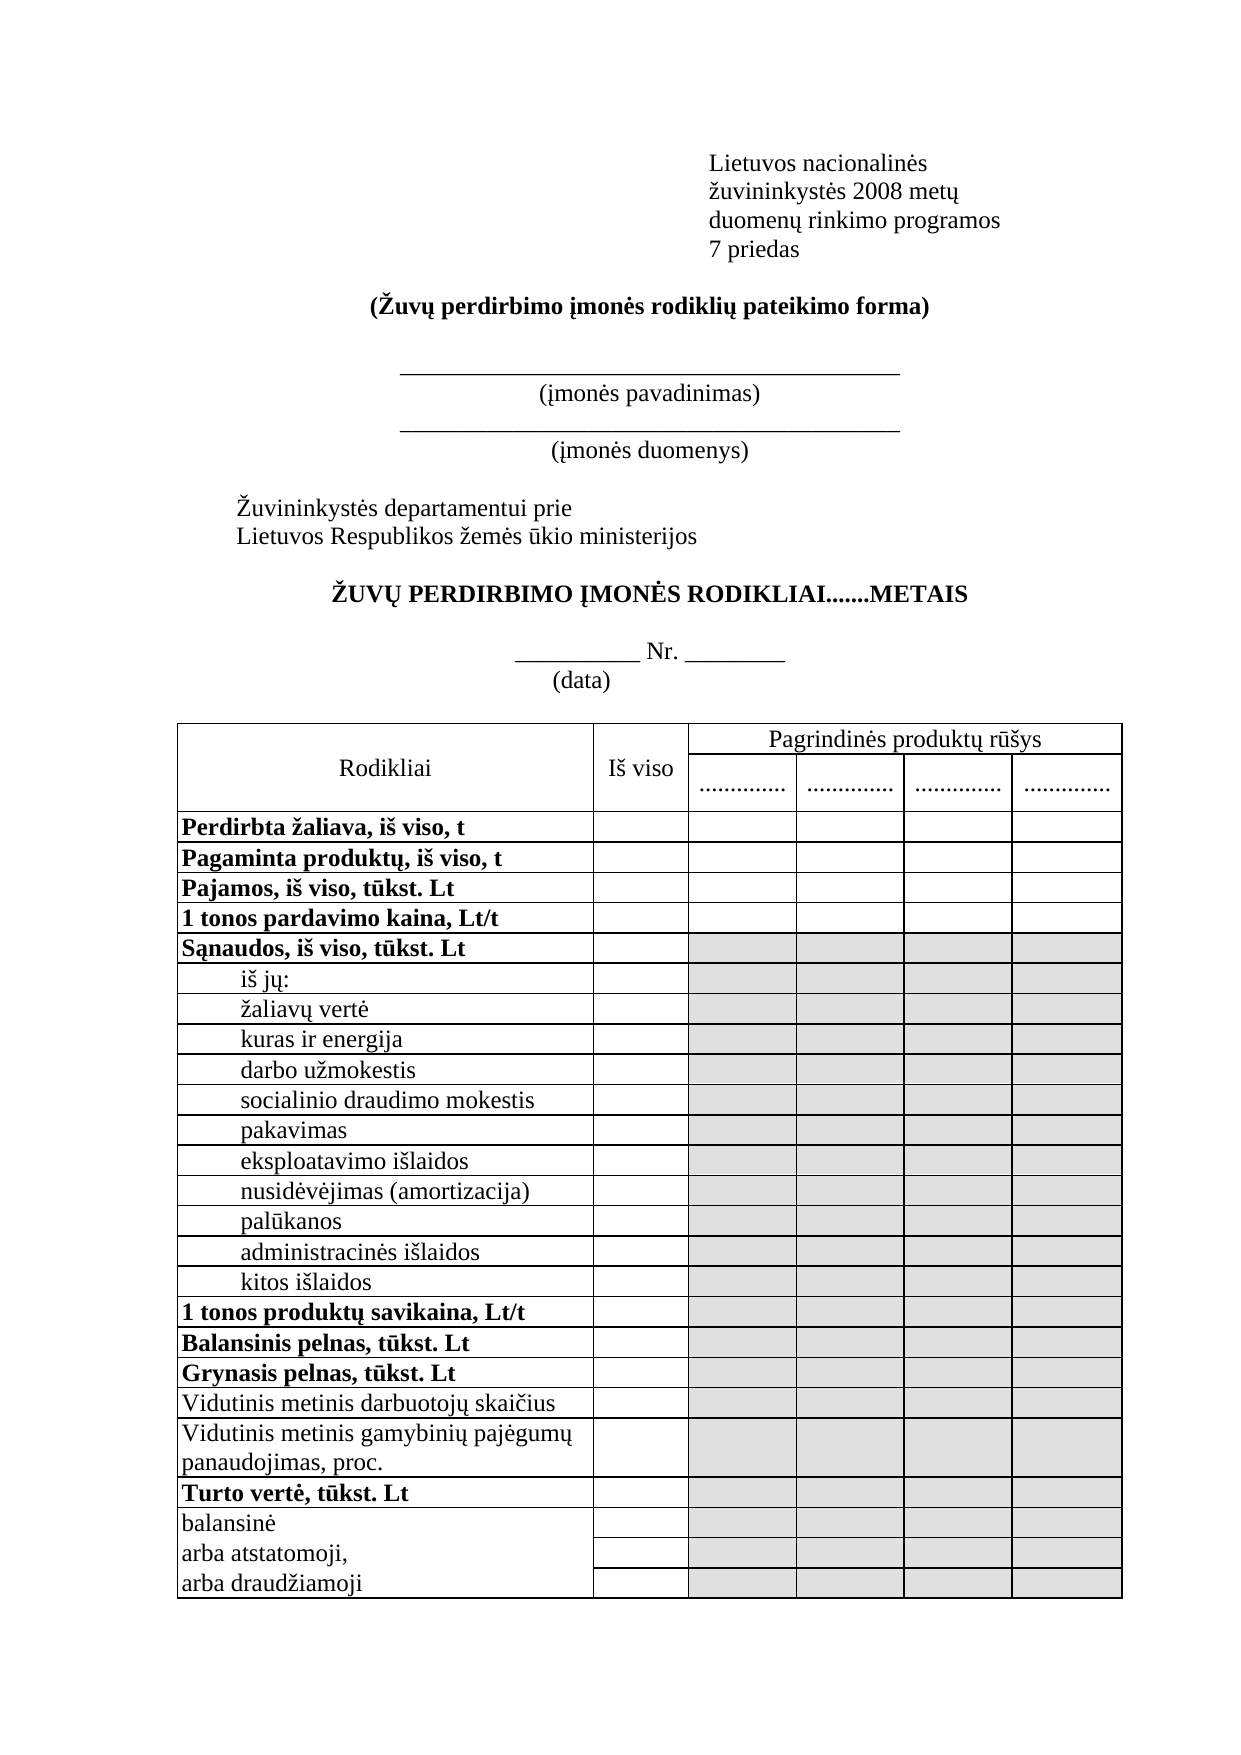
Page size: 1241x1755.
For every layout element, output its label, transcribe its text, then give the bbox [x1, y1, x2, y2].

table_header Iš viso [594, 724, 688, 811]
table_cell žaliavų vertė [178, 994, 593, 1023]
table_cell 1 tonos pardavimo kaina, Lt/t [178, 903, 593, 932]
table_cell [1013, 1328, 1121, 1356]
table_cell [797, 873, 903, 902]
table_cell [689, 1206, 796, 1235]
table_cell [797, 934, 903, 962]
table_cell [594, 1116, 688, 1144]
table_cell darbo užmokestis [178, 1055, 593, 1083]
table_cell [1013, 1055, 1121, 1083]
table_cell [689, 1478, 796, 1506]
table_cell [1013, 1388, 1121, 1417]
table_cell [1013, 1146, 1121, 1174]
table_cell [797, 1419, 903, 1476]
text (Žuvų perdirbimo įmonės rodiklių pateikimo forma) [177, 291, 1122, 320]
text __________ Nr. ________ [177, 636, 1122, 665]
table_cell [905, 1267, 1011, 1296]
table_cell [689, 1025, 796, 1053]
text ________________________________________ [177, 349, 1122, 378]
table_cell administracinės išlaidos [178, 1237, 593, 1265]
table_cell [594, 1267, 688, 1296]
table_cell [689, 964, 796, 993]
table_cell [905, 1297, 1011, 1326]
table_cell Grynasis pelnas, tūkst. Lt [178, 1358, 593, 1387]
table_cell [594, 1358, 688, 1387]
table_cell [689, 1176, 796, 1205]
table_cell [594, 873, 688, 902]
text (data) [177, 665, 1122, 694]
table_cell [905, 1388, 1011, 1417]
table_cell .............. [1013, 755, 1121, 811]
table_cell .............. [689, 755, 796, 811]
table_cell [905, 1538, 1011, 1567]
table_cell [689, 873, 796, 902]
table_cell [797, 1146, 903, 1174]
table_cell [797, 1206, 903, 1235]
table_cell [594, 1176, 688, 1205]
text (įmonės pavadinimas) [177, 378, 1122, 406]
text Lietuvos Respublikos žemės ūkio ministerijos [177, 521, 1122, 550]
table_cell [594, 1328, 688, 1356]
table_cell [905, 1569, 1011, 1597]
table_cell [594, 1146, 688, 1174]
text ŽUVŲ PERDIRBIMO ĮMONĖS RODIKLIAI.......METAIS [177, 579, 1122, 608]
table_cell [689, 1388, 796, 1417]
table_cell [905, 1508, 1011, 1537]
table_cell 1 tonos produktų savikaina, Lt/t [178, 1297, 593, 1326]
table_cell [797, 1538, 903, 1567]
table_cell [797, 812, 903, 841]
table_cell arba draudžiamoji [178, 1567, 593, 1597]
table_cell [905, 1085, 1011, 1114]
table_cell [905, 812, 1011, 841]
table_cell Vidutinis metinis gamybinių pajėgumų panaudojimas, proc. [178, 1419, 593, 1476]
table_cell [797, 1328, 903, 1356]
table_cell [594, 964, 688, 993]
table_cell [594, 1569, 688, 1597]
table_cell [689, 1328, 796, 1356]
table_cell Pagaminta produktų, iš viso, t [178, 843, 593, 871]
table_cell [1013, 1358, 1121, 1387]
table_cell [1013, 903, 1121, 932]
table_cell [797, 1055, 903, 1083]
table_header Pagrindinės produktų rūšys [689, 724, 1121, 753]
table_cell [689, 812, 796, 841]
table_cell Pajamos, iš viso, tūkst. Lt [178, 873, 593, 902]
table_cell [1013, 964, 1121, 993]
table_cell [689, 1508, 796, 1537]
table_cell Balansinis pelnas, tūkst. Lt [178, 1328, 593, 1356]
table_cell [1013, 934, 1121, 962]
text (įmonės duomenys) [177, 435, 1122, 464]
table_cell [1013, 1267, 1121, 1296]
table_cell [905, 964, 1011, 993]
table_cell [905, 1025, 1011, 1053]
table_cell [905, 873, 1011, 902]
table_cell [797, 1478, 903, 1506]
table_cell [594, 1055, 688, 1083]
table_cell [1013, 1419, 1121, 1476]
text Lietuvos nacionalinės [177, 148, 1122, 176]
table_cell [594, 994, 688, 1023]
table_cell [1013, 1237, 1121, 1265]
table_cell pakavimas [178, 1116, 593, 1144]
table_cell [689, 1055, 796, 1083]
table_cell [689, 1146, 796, 1174]
table_cell [594, 1085, 688, 1114]
table_cell [1013, 1176, 1121, 1205]
table_cell [797, 994, 903, 1023]
table_cell [797, 1237, 903, 1265]
table_cell [594, 812, 688, 841]
table_cell [905, 1237, 1011, 1265]
table_cell [1013, 1538, 1121, 1567]
table_cell [905, 1206, 1011, 1235]
table_cell [594, 1297, 688, 1326]
text duomenų rinkimo programos [177, 205, 1122, 234]
table_cell [797, 1388, 903, 1417]
table_cell [594, 1419, 688, 1476]
table_cell [689, 1538, 796, 1567]
table_cell [689, 903, 796, 932]
table_cell [797, 964, 903, 993]
table_cell [797, 1025, 903, 1053]
table_cell [905, 934, 1011, 962]
table_cell [905, 903, 1011, 932]
table_cell [1013, 1085, 1121, 1114]
table_cell [797, 843, 903, 871]
table_cell [797, 903, 903, 932]
table_cell [594, 1206, 688, 1235]
table_cell [689, 1237, 796, 1265]
table_cell [1013, 1478, 1121, 1506]
table_cell [797, 1358, 903, 1387]
table_cell [594, 1388, 688, 1417]
table_cell [905, 1419, 1011, 1476]
table_cell Turto vertė, tūkst. Lt [178, 1478, 593, 1506]
table_cell [689, 1419, 796, 1476]
table_cell arba atstatomoji, [178, 1537, 593, 1567]
table_cell kuras ir energija [178, 1025, 593, 1053]
table_cell [594, 843, 688, 871]
text žuvininkystės 2008 metų [177, 176, 1122, 205]
table_cell [689, 994, 796, 1023]
table_cell [905, 1176, 1011, 1205]
table_cell socialinio draudimo mokestis [178, 1085, 593, 1114]
table_cell [689, 1085, 796, 1114]
table_cell Perdirbta žaliava, iš viso, t [178, 812, 593, 841]
table_cell [905, 1146, 1011, 1174]
table_cell kitos išlaidos [178, 1267, 593, 1296]
table_cell [905, 1055, 1011, 1083]
table_cell eksploatavimo išlaidos [178, 1146, 593, 1174]
table_cell [1013, 1297, 1121, 1326]
table_cell [905, 1328, 1011, 1356]
table_cell [594, 1478, 688, 1506]
table_cell Vidutinis metinis darbuotojų skaičius [178, 1388, 593, 1417]
text 7 priedas [177, 234, 1122, 263]
table_header Rodikliai [178, 724, 593, 811]
table_cell [594, 1025, 688, 1053]
table_cell [1013, 1508, 1121, 1537]
table_cell [689, 843, 796, 871]
table_cell iš jų: [178, 964, 593, 993]
table_cell [594, 903, 688, 932]
table_cell [689, 1116, 796, 1144]
table_cell [797, 1116, 903, 1144]
table_cell [797, 1267, 903, 1296]
text ________________________________________ [177, 406, 1122, 435]
table_cell [797, 1297, 903, 1326]
table_cell [594, 934, 688, 962]
table_cell [594, 1508, 688, 1537]
text Žuvininkystės departamentui prie [177, 493, 1122, 521]
table_cell Sąnaudos, iš viso, tūkst. Lt [178, 934, 593, 962]
table_cell [1013, 812, 1121, 841]
table_cell [905, 994, 1011, 1023]
table_cell [689, 1267, 796, 1296]
table_cell nusidėvėjimas (amortizacija) [178, 1176, 593, 1205]
table_cell .............. [905, 755, 1011, 811]
table_cell [905, 1478, 1011, 1506]
table_cell [1013, 843, 1121, 871]
table_cell [689, 1569, 796, 1597]
table_cell [1013, 1569, 1121, 1597]
table_cell [1013, 1025, 1121, 1053]
table_cell .............. [797, 755, 903, 811]
table_cell [689, 934, 796, 962]
table_cell palūkanos [178, 1206, 593, 1235]
table_cell [1013, 1206, 1121, 1235]
table_cell [905, 1358, 1011, 1387]
table_cell [1013, 994, 1121, 1023]
table_cell [797, 1085, 903, 1114]
table_cell [594, 1237, 688, 1265]
table_cell [797, 1569, 903, 1597]
table_cell [689, 1358, 796, 1387]
table_cell [797, 1508, 903, 1537]
table_cell [905, 1116, 1011, 1144]
table_cell [1013, 1116, 1121, 1144]
table_cell [1013, 873, 1121, 902]
table_cell [689, 1297, 796, 1326]
table_cell balansinė [178, 1508, 593, 1537]
table_cell [905, 843, 1011, 871]
table_cell [594, 1538, 688, 1567]
table_cell [797, 1176, 903, 1205]
